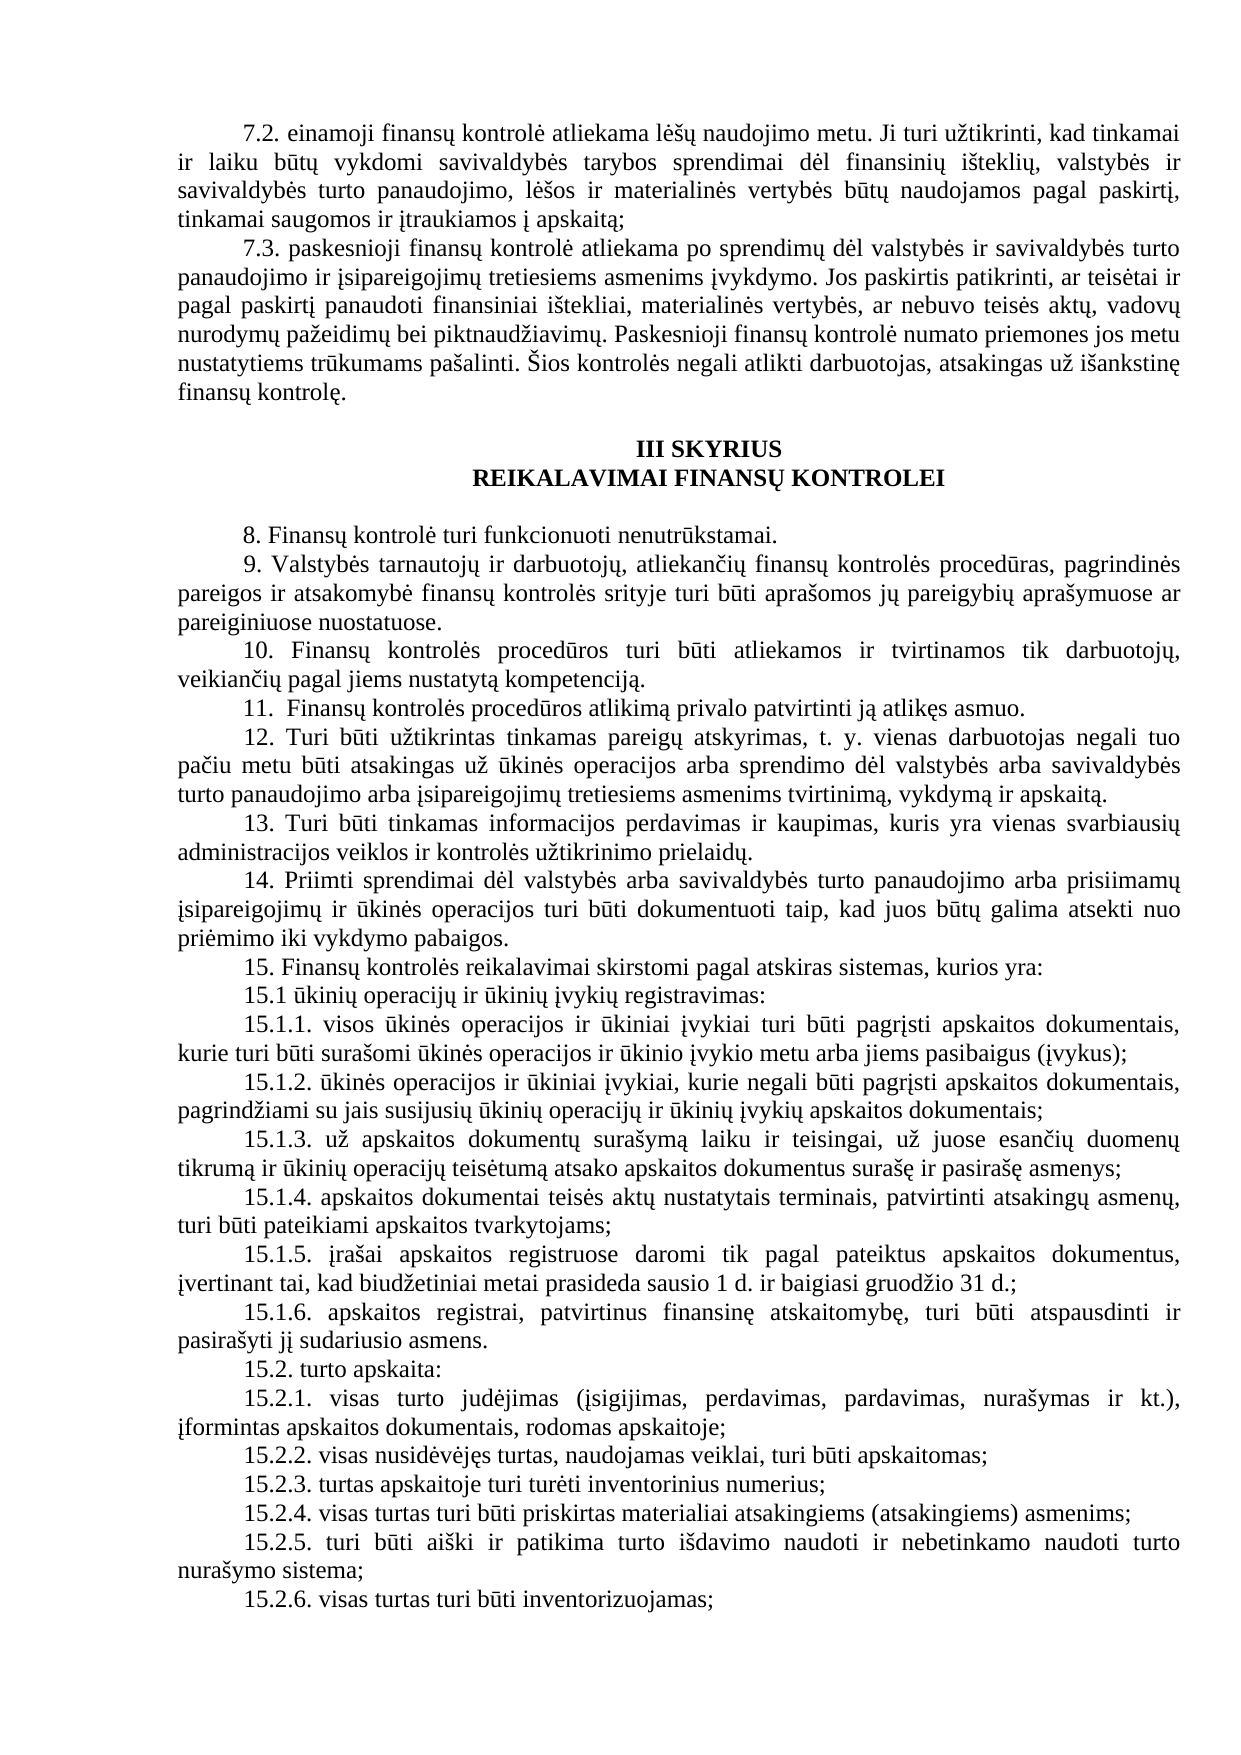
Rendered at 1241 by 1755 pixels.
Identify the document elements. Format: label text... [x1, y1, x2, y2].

text 15.2.5. turi būti aiški ir patikima turto išdavimo naudoti ir nebetinkamo naudoti turto nurašymo sistema; [177, 1527, 1181, 1584]
text 15. Finansų kontrolės reikalavimai skirstomi pagal atskiras sistemas, kurios yra: [177, 952, 1181, 981]
text 15.1.2. ūkinės operacijos ir ūkiniai įvykiai, kurie negali būti pagrįsti apskaitos dokumentais, pagrindžiami su jais susijusių ūkinių operacijų ir ūkinių įvykių apskaitos dokumentais; [177, 1067, 1181, 1124]
text 7.2. einamoji finansų kontrolė atliekama lėšų naudojimo metu. Ji turi užtikrinti, kad tinkamai ir laiku būtų vykdomi savivaldybės tarybos sprendimai dėl finansinių išteklių, valstybės ir savivaldybės turto panaudojimo, lėšos ir materialinės vertybės būtų naudojamos pagal paskirtį, tinkamai saugomos ir įtraukiamos į apskaitą; [177, 118, 1181, 233]
text 14. Priimti sprendimai dėl valstybės arba savivaldybės turto panaudojimo arba prisiimamų įsipareigojimų ir ūkinės operacijos turi būti dokumentuoti taip, kad juos būtų galima atsekti nuo priėmimo iki vykdymo pabaigos. [177, 866, 1181, 952]
text 15.1.5. įrašai apskaitos registruose daromi tik pagal pateiktus apskaitos dokumentus, įvertinant tai, kad biudžetiniai metai prasideda sausio 1 d. ir baigiasi gruodžio 31 d.; [177, 1239, 1181, 1297]
text 15.1.1. visos ūkinės operacijos ir ūkiniai įvykiai turi būti pagrįsti apskaitos dokumentais, kurie turi būti surašomi ūkinės operacijos ir ūkinio įvykio metu arba jiems pasibaigus (įvykus); [177, 1009, 1181, 1067]
text 11. Finansų kontrolės procedūros atlikimą privalo patvirtinti ją atlikęs asmuo. [177, 693, 1181, 722]
text 9. Valstybės tarnautojų ir darbuotojų, atliekančių finansų kontrolės procedūras, pagrindinės pareigos ir atsakomybė finansų kontrolės srityje turi būti aprašomos jų pareigybių aprašymuose ar pareiginiuose nuostatuose. [177, 549, 1181, 636]
text 7.3. paskesnioji finansų kontrolė atliekama po sprendimų dėl valstybės ir savivaldybės turto panaudojimo ir įsipareigojimų tretiesiems asmenims įvykdymo. Jos paskirtis patikrinti, ar teisėtai ir pagal paskirtį panaudoti finansiniai ištekliai, materialinės vertybės, ar nebuvo teisės aktų, vadovų nurodymų pažeidimų bei piktnaudžiavimų. Paskesnioji finansų kontrolė numato priemones jos metu nustatytiems trūkumams pašalinti. Šios kontrolės negali atlikti darbuotojas, atsakingas už išankstinę finansų kontrolę. [177, 233, 1181, 406]
text 10. Finansų kontrolės procedūros turi būti atliekamos ir tvirtinamos tik darbuotojų, veikiančių pagal jiems nustatytą kompetenciją. [177, 636, 1181, 693]
text 15.1.3. už apskaitos dokumentų surašymą laiku ir teisingai, už juose esančių duomenų tikrumą ir ūkinių operacijų teisėtumą atsako apskaitos dokumentus surašę ir pasirašę asmenys; [177, 1124, 1181, 1182]
text 15.2.1. visas turto judėjimas (įsigijimas, perdavimas, pardavimas, nurašymas ir kt.), įformintas apskaitos dokumentais, rodomas apskaitoje; [177, 1383, 1181, 1441]
text 15.1.6. apskaitos registrai, patvirtinus finansinę atskaitomybę, turi būti atspausdinti ir pasirašyti jį sudariusio asmens. [177, 1297, 1181, 1354]
text 15.2.6. visas turtas turi būti inventorizuojamas; [177, 1584, 1181, 1613]
text III SKYRIUS [177, 434, 1181, 463]
text 15.1.4. apskaitos dokumentai teisės aktų nustatytais terminais, patvirtinti atsakingų asmenų, turi būti pateikiami apskaitos tvarkytojams; [177, 1182, 1181, 1239]
text REIKALAVIMAI FINANSŲ KONTROLEI [177, 463, 1181, 492]
text 8. Finansų kontrolė turi funkcionuoti nenutrūkstamai. [177, 521, 1181, 549]
text 15.1 ūkinių operacijų ir ūkinių įvykių registravimas: [177, 981, 1181, 1009]
text 12. Turi būti užtikrintas tinkamas pareigų atskyrimas, t. y. vienas darbuotojas negali tuo pačiu metu būti atsakingas už ūkinės operacijos arba sprendimo dėl valstybės arba savivaldybės turto panaudojimo arba įsipareigojimų tretiesiems asmenims tvirtinimą, vykdymą ir apskaitą. [177, 722, 1181, 808]
text 15.2.3. turtas apskaitoje turi turėti inventorinius numerius; [177, 1469, 1181, 1498]
text 15.2.2. visas nusidėvėjęs turtas, naudojamas veiklai, turi būti apskaitomas; [177, 1441, 1181, 1469]
text 13. Turi būti tinkamas informacijos perdavimas ir kaupimas, kuris yra vienas svarbiausių administracijos veiklos ir kontrolės užtikrinimo prielaidų. [177, 808, 1181, 866]
text 15.2.4. visas turtas turi būti priskirtas materialiai atsakingiems (atsakingiems) asmenims; [177, 1498, 1181, 1527]
text 15.2. turto apskaita: [177, 1354, 1181, 1383]
